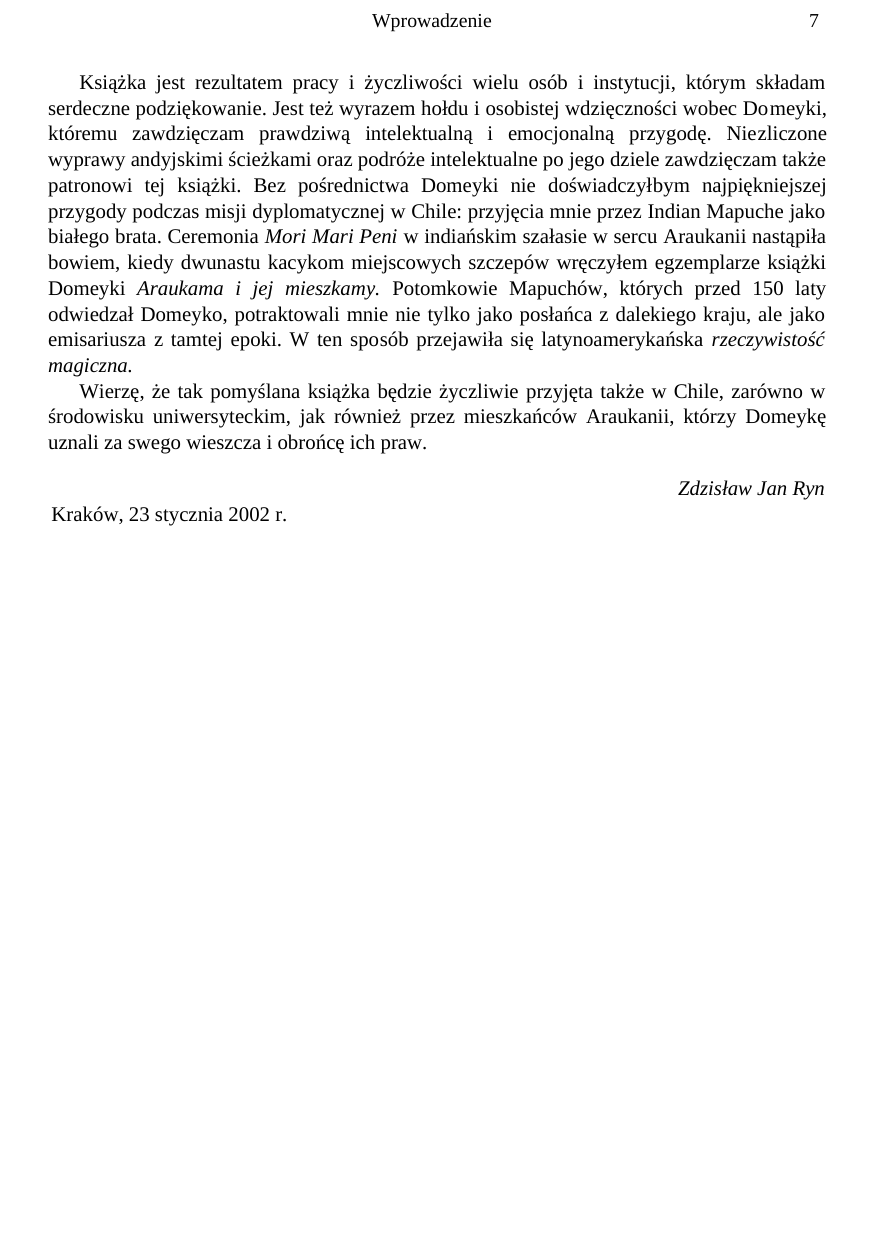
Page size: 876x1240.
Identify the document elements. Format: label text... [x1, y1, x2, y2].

text Wierzę, że tak pomyślana książka będzie życzliwie przyjęta także w Chile, zarówno w środowisku uniwersyteckim, jak również przez mieszkańców Araukanii, którzy Domeykę uznali za swego wieszcza i obrońcę ich praw. [48, 379, 827, 454]
text Książka jest rezultatem pracy i życzliwości wielu osób i instytucji, którym składam serdeczne podziękowanie. Jest też wyrazem hołdu i osobistej wdzięczności wobec Do­meyki, któremu zawdzięczam prawdziwą intelektualną i emocjonalną przygodę. Nie­zliczone wyprawy andyjskimi ścieżkami oraz podróże intelektualne po jego dziele zawdzięczam także patronowi tej książki. Bez pośrednictwa Domeyki nie doświadczył­bym najpiękniejszej przygody podczas misji dyplomatycznej w Chile: przyjęcia mnie przez Indian Mapuche jako białego brata. Ceremonia Mori Mari Peni w indiańskim szałasie w sercu Araukanii nastąpiła bowiem, kiedy dwunastu kacykom miejscowych szczepów wręczyłem egzemplarze książki Domeyki Araukama i jej mieszkamy. Potom­kowie Mapuchów, których przed 150 laty odwiedzał Domeyko, potraktowali mnie nie tylko jako posłańca z dalekiego kraju, ale jako emisariusza z tamtej epoki. W ten spo­sób przejawiła się latynoamerykańska rzeczywistość magiczna. [48, 70, 827, 377]
text 7 [809, 9, 823, 32]
text Wprowadzenie [372, 9, 499, 32]
text Kraków, 23 stycznia 2002 r. [51, 502, 297, 526]
text Zdzisław Jan Ryn [678, 476, 827, 500]
